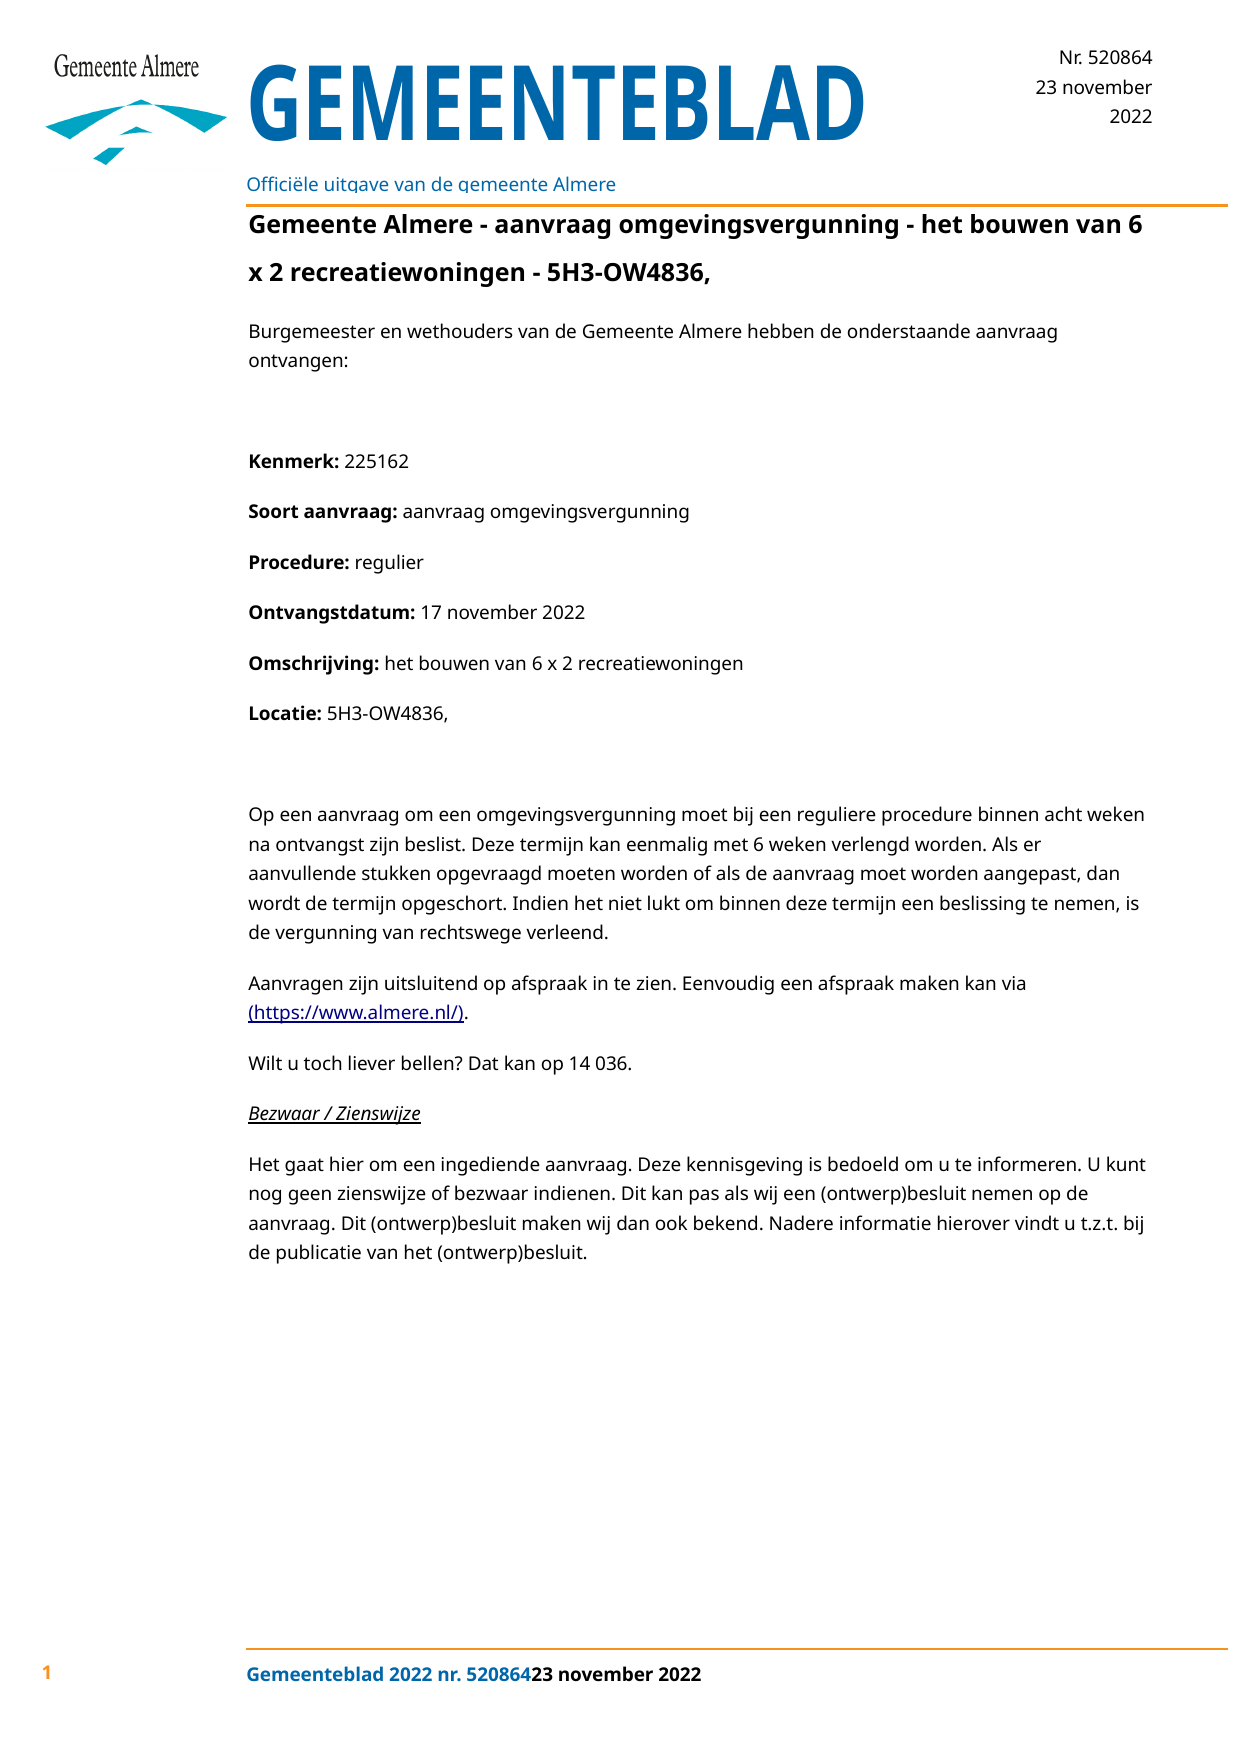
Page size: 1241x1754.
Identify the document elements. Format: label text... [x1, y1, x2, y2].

text Het gaat hier om een ingediende aanvraag. Deze kennisgeving is bedoeld om u te informeren. U kunt nog geen zienswijze of bezwaar indienen. Dit kan pas als wij een (ontwerp)besluit nemen op de aanvraag. Dit (ontwerp)besluit maken wij dan ook bekend. Nadere informatie hierover vindt u t.z.t. bij de publicatie van het (ontwerp)besluit. [248, 1151, 1152, 1265]
text Soort aanvraag: aanvraag omgevingsvergunning [248, 499, 1152, 524]
text Burgemeester en wethouders van de Gemeente Almere hebben de onderstaande aanvraag ontvangen: [248, 318, 1152, 373]
text Kenmerk: 225162 [248, 448, 1152, 474]
text Ontvangstdatum: 17 november 2022 [248, 599, 1152, 625]
text Locatie: 5H3-OW4836, [248, 700, 1152, 726]
picture [41, 47, 231, 172]
text Bezwaar / Zienswijze [248, 1100, 1152, 1126]
text Aanvragen zijn uitsluitend op afspraak in te zien. Eenvoudig een afspraak maken kan via (https://www.almere.nl/). [248, 970, 1152, 1025]
text Op een aanvraag om een omgevingsvergunning moet bij een reguliere procedure binnen acht weken na ontvangst zijn beslist. Deze termijn kan eenmalig met 6 weken verlengd worden. Als er aanvullende stukken opgevraagd moeten worden of als de aanvraag moet worden aangepast, dan wordt de termijn opgeschort. Indien het niet lukt om binnen deze termijn een beslissing te nemen, is de vergunning van rechtswege verleend. [248, 801, 1152, 945]
text Wilt u toch liever bellen? Dat kan op 14 036. [248, 1050, 1152, 1076]
text Omschrijving: het bouwen van 6 x 2 recreatiewoningen [248, 650, 1152, 676]
text Gemeente Almere - aanvraag omgevingsvergunning - het bouwen van 6 x 2 recreatiewoningen - 5H3-OW4836, [248, 207, 1152, 288]
text Procedure: regulier [248, 549, 1152, 575]
